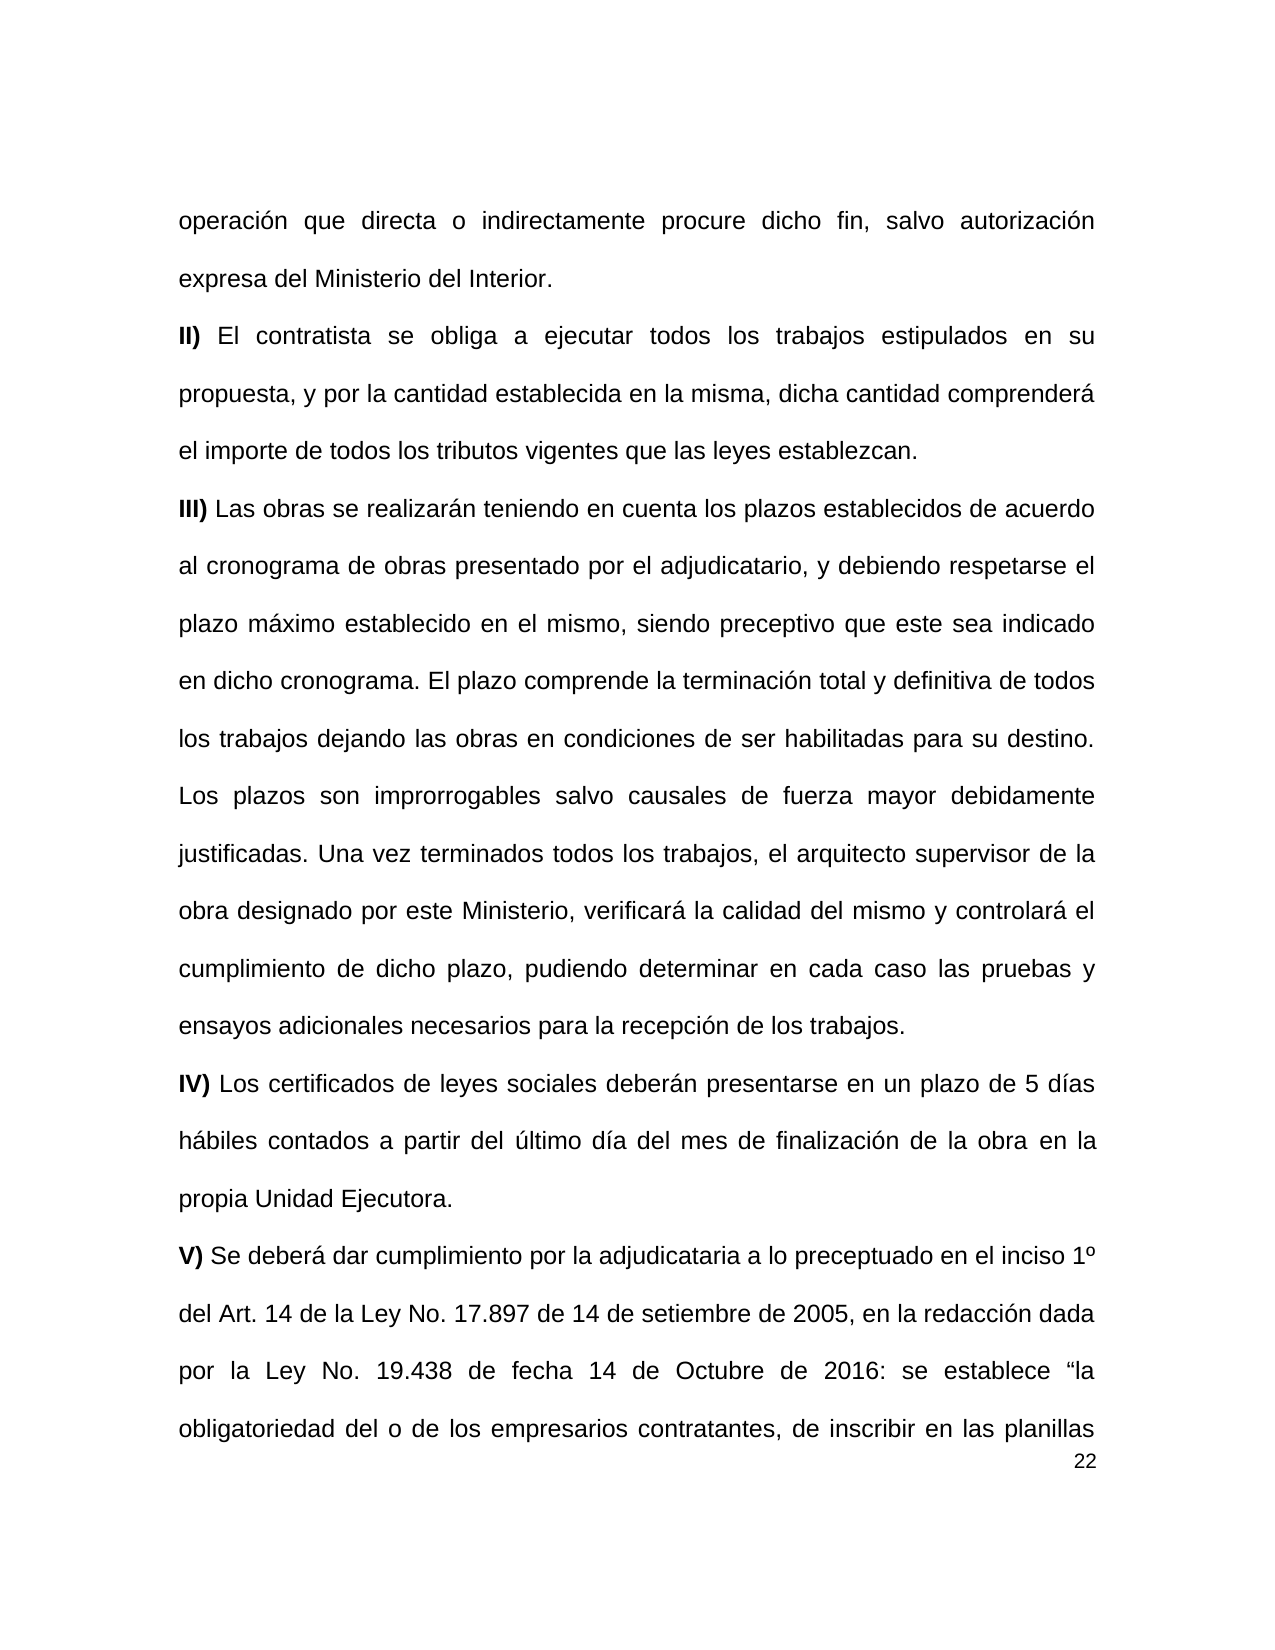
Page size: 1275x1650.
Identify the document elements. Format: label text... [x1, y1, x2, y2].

text V) Se deberá dar cumplimiento por la adjudicataria a lo preceptuado en el inciso 1º del Art. 14 de la Ley No. 17.897 de 14 de setiembre de 2005, en la redacción dada por la Ley No. 19.438 de fecha 14 de Octubre de 2016: se establece “la obligatoriedad del o de los empresarios contratantes, de inscribir en las planillas [178, 1241, 1097, 1442]
text operación que directa o indirectamente procure dicho fin, salvo autorización expresa del Ministerio del Interior. [178, 206, 1097, 292]
text III) Las obras se realizarán teniendo en cuenta los plazos establecidos de acuerdo al cronograma de obras presentado por el adjudicatario, y debiendo respetarse el plazo máximo establecido en el mismo, siendo preceptivo que este sea indicado en dicho cronograma. El plazo comprende la terminación total y definitiva de todos los trabajos dejando las obras en condiciones de ser habilitadas para su destino. Los plazos son improrrogables salvo causales de fuerza mayor debidamente justificadas. Una vez terminados todos los trabajos, el arquitecto supervisor de la obra designado por este Ministerio, verificará la calidad del mismo y controlará el cumplimiento de dicho plazo, pudiendo determinar en cada caso las pruebas y ensayos adicionales necesarios para la recepción de los trabajos. [178, 494, 1097, 1040]
text II) El contratista se obliga a ejecutar todos los trabajos estipulados en su propuesta, y por la cantidad establecida en la misma, dicha cantidad comprenderá el importe de todos los tributos vigentes que las leyes establezcan. [178, 321, 1097, 465]
text IV) Los certificados de leyes sociales deberán presentarse en un plazo de 5 días hábiles contados a partir del último día del mes de finalización de la obra en la propia Unidad Ejecutora. [178, 1069, 1097, 1212]
